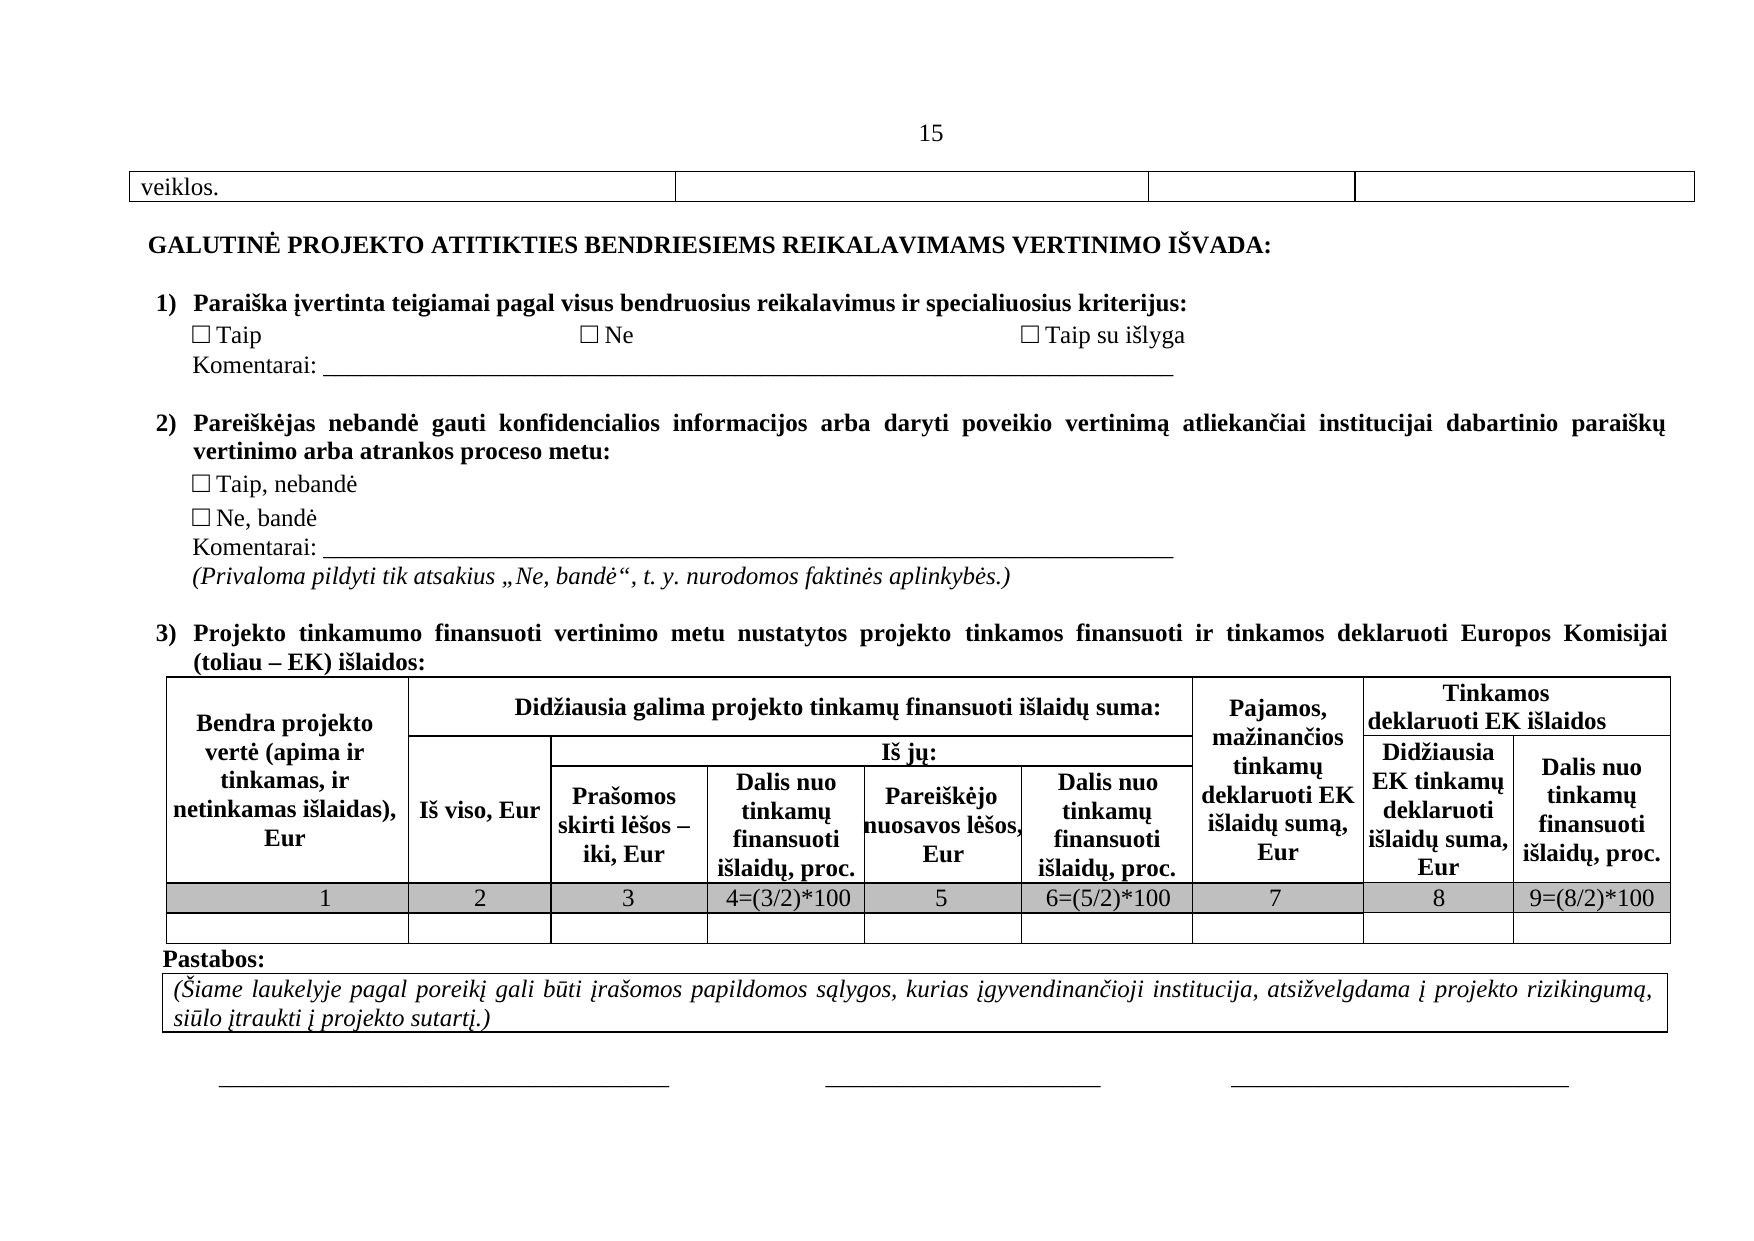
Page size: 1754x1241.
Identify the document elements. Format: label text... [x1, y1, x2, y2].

table_cell Prašomos skirti lėšos – iki, Eur [552, 767, 707, 882]
table_cell [1022, 914, 1192, 943]
table_cell Pareiškėjo nuosavos lėšos, Eur [865, 767, 1021, 882]
table_cell Dalis nuo tinkamų finansuoti išlaidų, proc. [708, 767, 864, 882]
table_cell [167, 914, 408, 943]
table_cell Iš viso, Eur [409, 737, 550, 882]
text Komentarai: ____________________________________________________________________ [192, 350, 1668, 379]
text □ Taip □ Ne □ Taip su išlyga [192, 317, 1668, 350]
table_cell Dalis nuo tinkamų finansuoti išlaidų, proc. [1022, 767, 1192, 882]
text ____________________________________ ______________________ ___________________________ [118, 1061, 1668, 1090]
table_header Pajamos, mažinančios tinkamų deklaruoti EK išlaidų sumą, Eur [1193, 678, 1363, 882]
table_cell 1 [167, 884, 408, 912]
table_cell 5 [865, 884, 1021, 912]
table_cell [409, 914, 550, 943]
table_cell [708, 914, 864, 943]
table_cell Dalis nuo tinkamų finansuoti išlaidų, proc. [1514, 736, 1670, 882]
text Pastabos: [118, 944, 1668, 973]
table_cell 4=(3/2)*100 [708, 884, 864, 912]
text (Privaloma pildyti tik atsakius „Ne, bandė“, t. y. nurodomos faktinės aplinkybės.) [192, 561, 1668, 590]
text 1) Paraiška įvertinta teigiamai pagal visus bendruosius reikalavimus ir specialiuosius kriterijus: [156, 288, 1668, 317]
table_header Didžiausia galima projekto tinkamų finansuoti išlaidų suma: [409, 678, 1192, 735]
table_cell 7 [1193, 884, 1363, 912]
table_header Bendra projekto vertė (apima ir tinkamas, ir netinkamas išlaidas), Eur [167, 678, 408, 882]
table_cell 8 [1364, 883, 1513, 912]
text □ Ne, bandė [192, 499, 1668, 532]
table_cell [1149, 172, 1354, 201]
text 2) Pareiškėjas nebandė gauti konfidencialios informacijos arba daryti poveikio vertinimą atliekančiai institucijai dabartinio paraiškų vertinimo arba atrankos proceso metu: [156, 408, 1668, 465]
table_cell 9=(8/2)*100 [1514, 883, 1670, 912]
table_header Tinkamos deklaruoti EK išlaidos [1364, 678, 1670, 735]
table_cell veiklos. [130, 172, 675, 201]
text Komentarai: ____________________________________________________________________ [192, 532, 1668, 561]
table_cell [1514, 913, 1670, 943]
table_header (Šiame laukelyje pagal poreikį gali būti įrašomos papildomos sąlygos, kurias įgyvendinančioji institucija, atsižvelgdama į projekto rizikingumą, siūlo įtraukti į projekto sutartį.) [163, 974, 1667, 1031]
table_cell 3 [552, 884, 707, 912]
text GALUTINĖ PROJEKTO ATITIKTIES BENDRIESIEMS REIKALAVIMAMS VERTINIMO IŠVADA: [118, 230, 1668, 259]
table_cell Didžiausia EK tinkamų deklaruoti išlaidų suma, Eur [1364, 736, 1513, 882]
table_cell [865, 914, 1021, 943]
table_cell [1193, 914, 1363, 943]
table_cell Iš jų: [552, 737, 1192, 765]
table_cell 2 [409, 884, 550, 912]
table_cell [1356, 172, 1694, 201]
text □ Taip, nebandė [192, 465, 1668, 499]
table_cell [676, 172, 1148, 201]
table_cell [1364, 913, 1513, 943]
table_cell [552, 914, 707, 943]
text 3) Projekto tinkamumo finansuoti vertinimo metu nustatytos projekto tinkamos finansuoti ir tinkamos deklaruoti Europos Komisijai (toliau – EK) išlaidos: [156, 618, 1668, 676]
table_cell 6=(5/2)*100 [1022, 884, 1192, 912]
